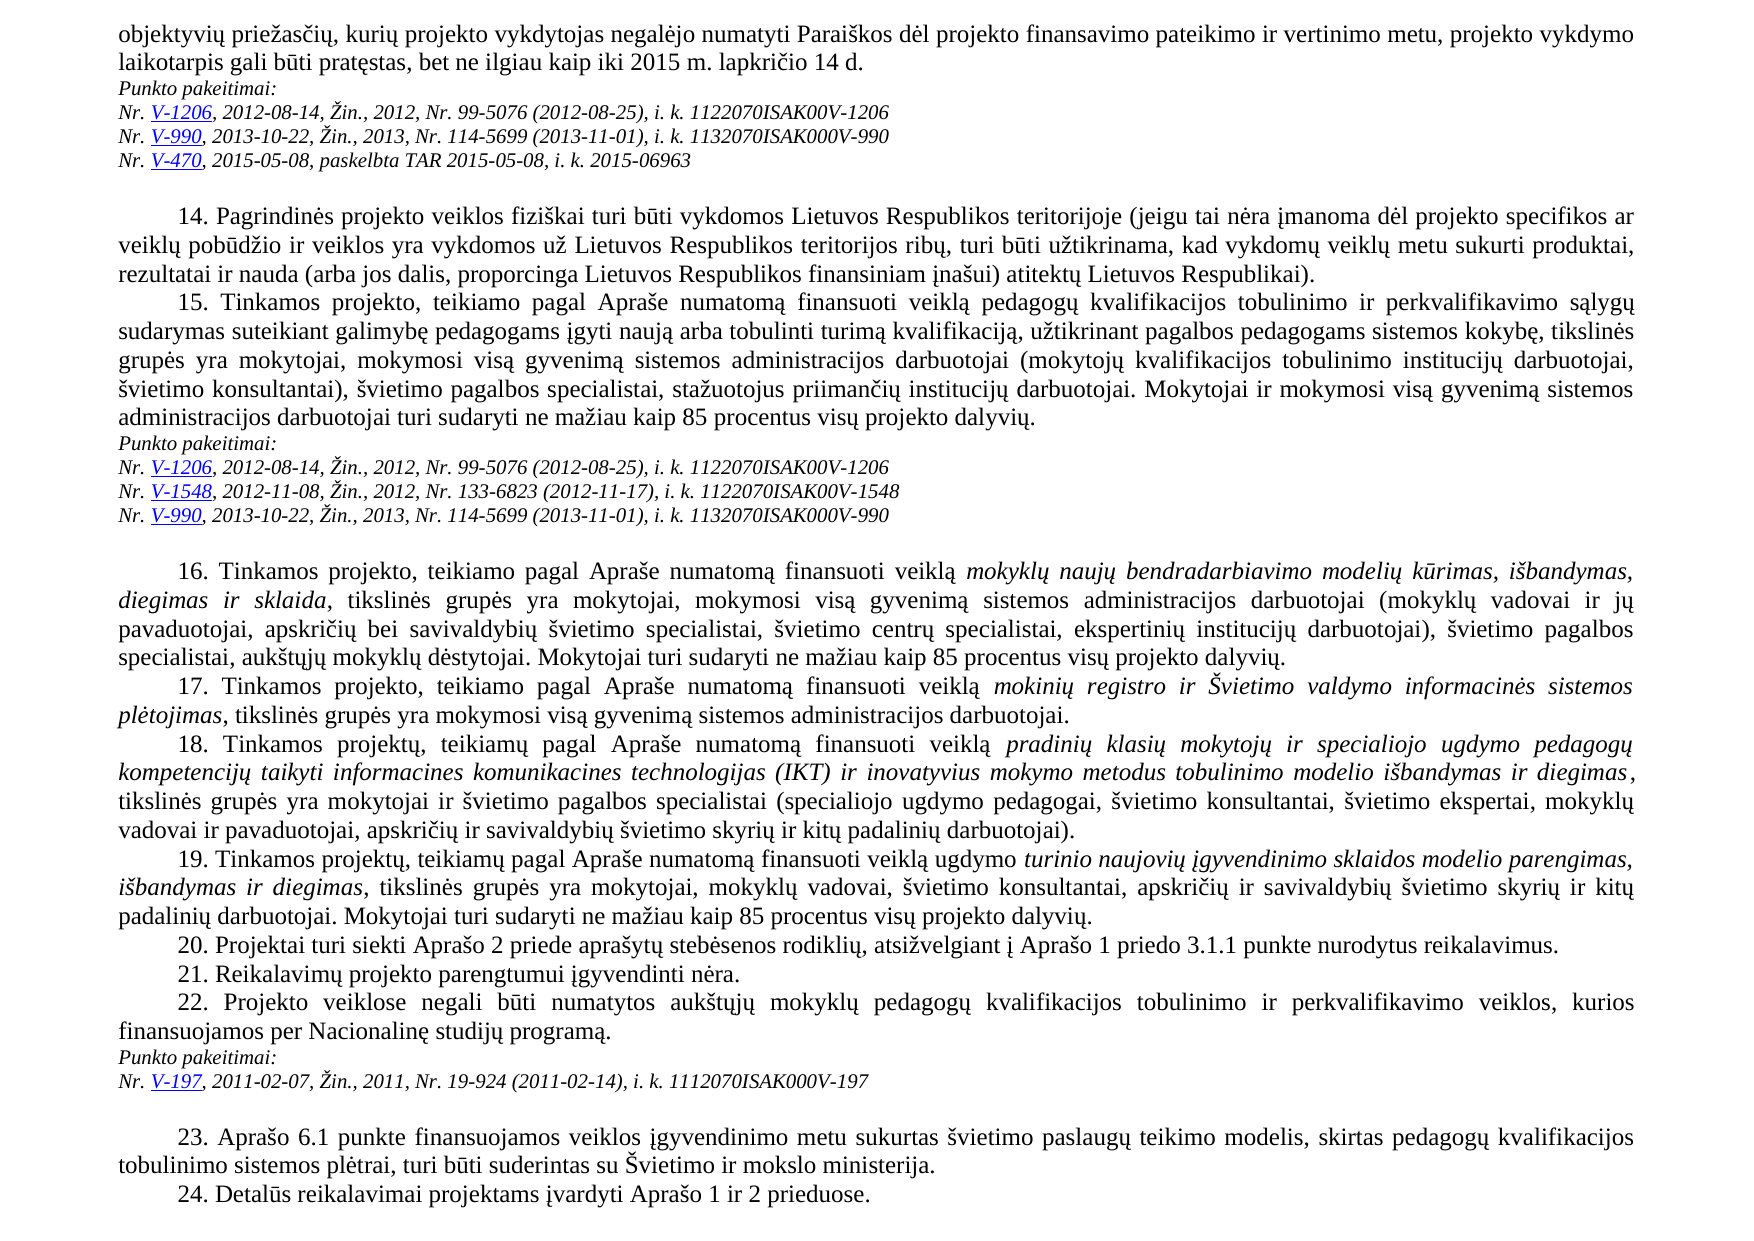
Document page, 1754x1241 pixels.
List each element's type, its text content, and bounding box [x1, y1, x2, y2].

text Nr. V-1548, 2012-11-08, Žin., 2012, Nr. 133-6823 (2012-11-17), i. k. 1122070ISAK00V-1548 [118, 479, 1636, 503]
text 20. Projektai turi siekti Aprašo 2 priede aprašytų stebėsenos rodiklių, atsižvelgiant į Aprašo 1 priedo 3.1.1 punkte nurodytus reikalavimus. [118, 930, 1636, 959]
text 15. Tinkamos projekto, teikiamo pagal Apraše numatomą finansuoti veiklą pedagogų kvalifikacijos tobulinimo ir perkvalifikavimo sąlygų sudarymas suteikiant galimybę pedagogams įgyti naują arba tobulinti turimą kvalifikaciją, užtikrinant pagalbos pedagogams sistemos kokybę, tikslinės grupės yra mokytojai, mokymosi visą gyvenimą sistemos administracijos darbuotojai (mokytojų kvalifikacijos tobulinimo institucijų darbuotojai, švietimo konsultantai), švietimo pagalbos specialistai, stažuotojus priimančių institucijų darbuotojai. Mokytojai ir mokymosi visą gyvenimą sistemos administracijos darbuotojai turi sudaryti ne mažiau kaip 85 procentus visų projekto dalyvių. [118, 287, 1636, 431]
text Nr. V-1206, 2012-08-14, Žin., 2012, Nr. 99-5076 (2012-08-25), i. k. 1122070ISAK00V-1206 [118, 100, 1636, 124]
text Nr. V-197, 2011-02-07, Žin., 2011, Nr. 19-924 (2011-02-14), i. k. 1112070ISAK000V-197 [118, 1069, 1636, 1093]
text Nr. V-990, 2013-10-22, Žin., 2013, Nr. 114-5699 (2013-11-01), i. k. 1132070ISAK000V-990 [118, 503, 1636, 527]
text Nr. V-1206, 2012-08-14, Žin., 2012, Nr. 99-5076 (2012-08-25), i. k. 1122070ISAK00V-1206 [118, 455, 1636, 479]
text 24. Detalūs reikalavimai projektams įvardyti Aprašo 1 ir 2 prieduose. [118, 1179, 1636, 1208]
text 17. Tinkamos projekto, teikiamo pagal Apraše numatomą finansuoti veiklą mokinių registro ir Švietimo valdymo informacinės sistemos plėtojimas, tikslinės grupės yra mokymosi visą gyvenimą sistemos administracijos darbuotojai. [118, 671, 1636, 729]
text 19. Tinkamos projektų, teikiamų pagal Apraše numatomą finansuoti veiklą ugdymo turinio naujovių įgyvendinimo sklaidos modelio parengimas, išbandymas ir diegimas, tikslinės grupės yra mokytojai, mokyklų vadovai, švietimo konsultantai, apskričių ir savivaldybių švietimo skyrių ir kitų padalinių darbuotojai. Mokytojai turi sudaryti ne mažiau kaip 85 procentus visų projekto dalyvių. [118, 844, 1636, 930]
text Punkto pakeitimai: [118, 76, 1636, 100]
text 23. Aprašo 6.1 punkte finansuojamos veiklos įgyvendinimo metu sukurtas švietimo paslaugų teikimo modelis, skirtas pedagogų kvalifikacijos tobulinimo sistemos plėtrai, turi būti suderintas su Švietimo ir mokslo ministerija. [118, 1122, 1636, 1179]
text 18. Tinkamos projektų, teikiamų pagal Apraše numatomą finansuoti veiklą pradinių klasių mokytojų ir specialiojo ugdymo pedagogų kompetencijų taikyti informacines komunikacines technologijas (IKT) ir inovatyvius mokymo metodus tobulinimo modelio išbandymas ir diegimas, tikslinės grupės yra mokytojai ir švietimo pagalbos specialistai (specialiojo ugdymo pedagogai, švietimo konsultantai, švietimo ekspertai, mokyklų vadovai ir pavaduotojai, apskričių ir savivaldybių švietimo skyrių ir kitų padalinių darbuotojai). [118, 729, 1636, 844]
text Nr. V-990, 2013-10-22, Žin., 2013, Nr. 114-5699 (2013-11-01), i. k. 1132070ISAK000V-990 [118, 124, 1636, 148]
text 22. Projekto veiklose negali būti numatytos aukštųjų mokyklų pedagogų kvalifikacijos tobulinimo ir perkvalifikavimo veiklos, kurios finansuojamos per Nacionalinę studijų programą. [118, 987, 1636, 1045]
text Punkto pakeitimai: [118, 431, 1636, 455]
text 16. Tinkamos projekto, teikiamo pagal Apraše numatomą finansuoti veiklą mokyklų naujų bendradarbiavimo modelių kūrimas, išbandymas, diegimas ir sklaida, tikslinės grupės yra mokytojai, mokymosi visą gyvenimą sistemos administracijos darbuotojai (mokyklų vadovai ir jų pavaduotojai, apskričių bei savivaldybių švietimo specialistai, švietimo centrų specialistai, ekspertinių institucijų darbuotojai), švietimo pagalbos specialistai, aukštųjų mokyklų dėstytojai. Mokytojai turi sudaryti ne mažiau kaip 85 procentus visų projekto dalyvių. [118, 556, 1636, 671]
text 14. Pagrindinės projekto veiklos fiziškai turi būti vykdomos Lietuvos Respublikos teritorijoje (jeigu tai nėra įmanoma dėl projekto specifikos ar veiklų pobūdžio ir veiklos yra vykdomos už Lietuvos Respublikos teritorijos ribų, turi būti užtikrinama, kad vykdomų veiklų metu sukurti produktai, rezultatai ir nauda (arba jos dalis, proporcinga Lietuvos Respublikos finansiniam įnašui) atitektų Lietuvos Respublikai). [118, 201, 1636, 287]
text objektyvių priežasčių, kurių projekto vykdytojas negalėjo numatyti Paraiškos dėl projekto finansavimo pateikimo ir vertinimo metu, projekto vykdymo laikotarpis gali būti pratęstas, bet ne ilgiau kaip iki 2015 m. lapkričio 14 d. [118, 19, 1636, 76]
text Punkto pakeitimai: [118, 1045, 1636, 1069]
text Nr. V-470, 2015-05-08, paskelbta TAR 2015-05-08, i. k. 2015-06963 [118, 148, 1636, 172]
text 21. Reikalavimų projekto parengtumui įgyvendinti nėra. [118, 959, 1636, 987]
